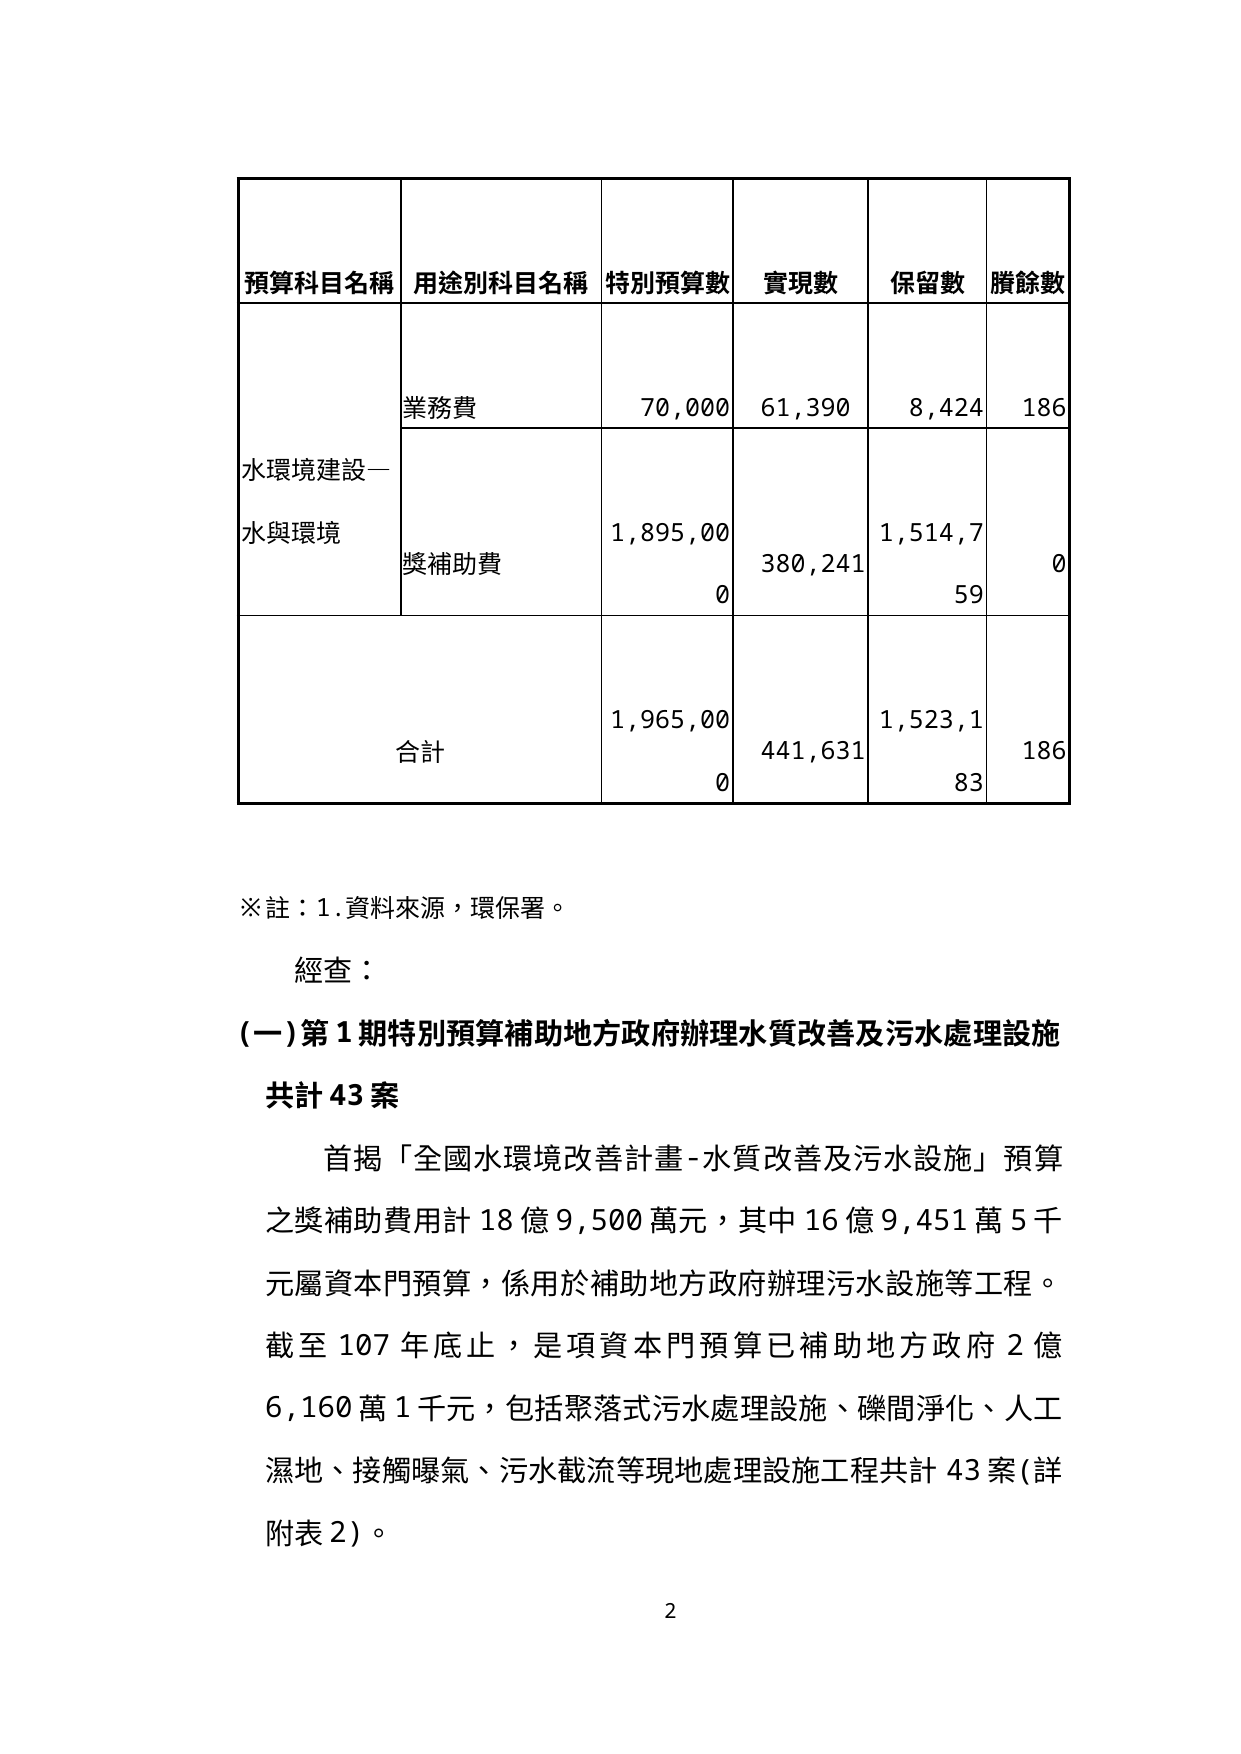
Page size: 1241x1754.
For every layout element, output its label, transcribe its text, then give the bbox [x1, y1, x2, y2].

table_header 保留數 [869, 180, 986, 302]
text 首揭「全國水環境改善計畫-水質改善及污水設施」預算之獎補助費用計18億9,500萬元，其中16億9,451萬5千元屬資本門預算，係用於補助地方政府辦理污水設施等工程。截至107年底止，是項資本門預算已補助地方政府2億6,160萬1千元，包括聚落式污水處理設施、礫間淨化、人工濕地、接觸曝氣、污水截流等現地處理設施工程共計43案(詳附表2)。 [265, 1115, 1063, 1552]
table_cell 186 [987, 304, 1068, 427]
table_cell 1,523,183 [869, 616, 986, 802]
table_cell 61,390 [734, 304, 867, 427]
text ※註：1.資料來源，環保署。 [236, 865, 1063, 927]
table_header 實現數 [734, 180, 867, 302]
text (一)第1期特別預算補助地方政府辦理水質改善及污水處理設施共計43案 [236, 990, 1063, 1115]
table_cell 1,895,000 [602, 429, 732, 615]
table_cell 合計 [240, 616, 601, 802]
table_cell 業務費 [402, 304, 601, 427]
table_header 特別預算數 [602, 180, 732, 302]
table_cell 水環境建設—水與環境 [240, 304, 400, 615]
table_cell 70,000 [602, 304, 732, 427]
table_header 預算科目名稱 [240, 180, 400, 302]
table_cell 186 [987, 616, 1068, 802]
table_header 用途別科目名稱 [402, 180, 601, 302]
table_header 賸餘數 [987, 180, 1068, 302]
table_cell 獎補助費 [402, 429, 601, 615]
table_cell 441,631 [734, 616, 867, 802]
table_cell 0 [987, 429, 1068, 615]
table_cell 1,514,759 [869, 429, 986, 615]
table_cell 8,424 [869, 304, 986, 427]
text 經查： [236, 927, 1063, 990]
table_cell 1,965,000 [602, 616, 732, 802]
table_cell 380,241 [734, 429, 867, 615]
